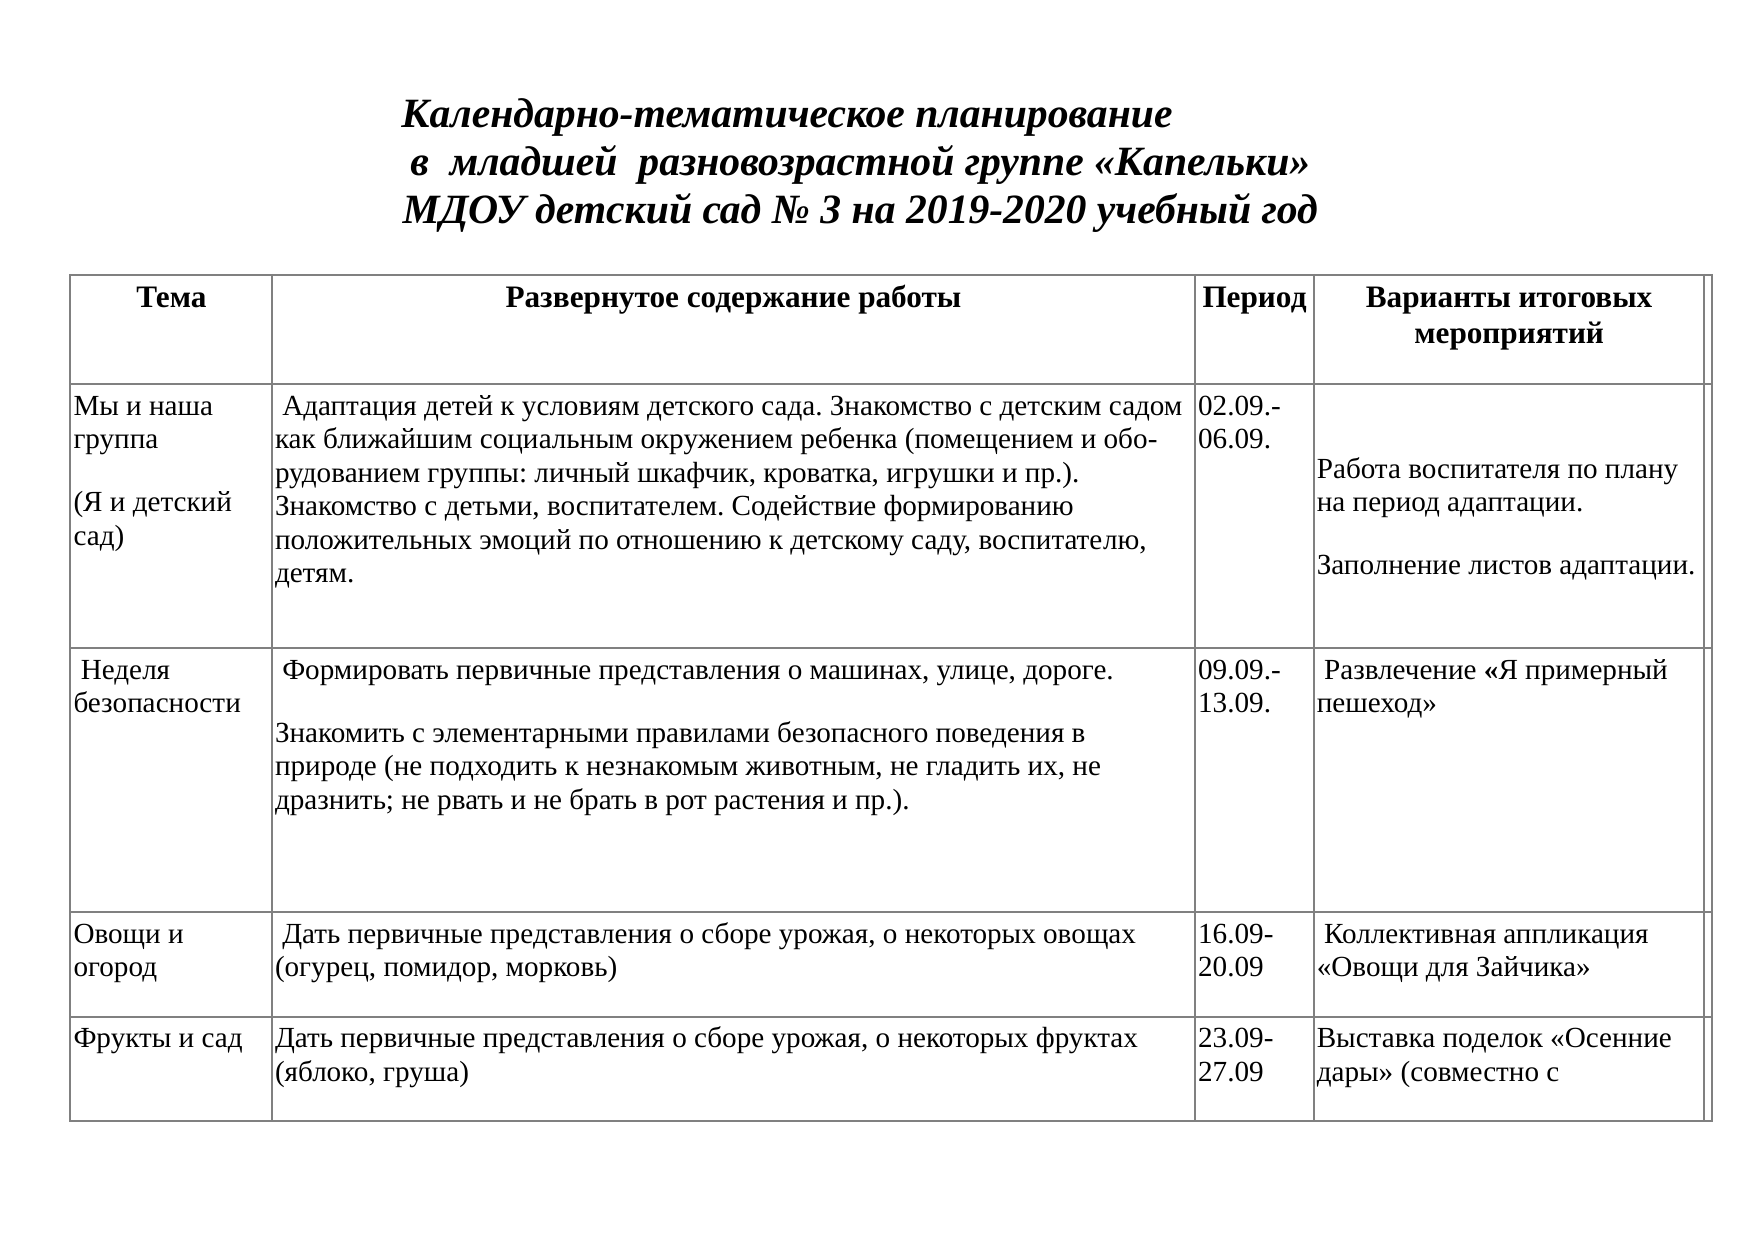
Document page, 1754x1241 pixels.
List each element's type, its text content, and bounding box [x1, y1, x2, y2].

table_cell [1705, 385, 1711, 647]
table_header Развернутое содержание работы [273, 276, 1194, 383]
table_cell Развлечение «Я примерный пешеход» [1315, 649, 1703, 911]
table_cell 02.09.-06.09. [1196, 385, 1313, 647]
table_cell Неделя безопасности [71, 649, 271, 911]
table_cell Адаптация детей к условиям детского сада. Знакомство с детским садом как ближайшим соци­альным окружением ребенка (помещением и обо­рудованием группы: личный шкафчик, кроватка, игрушки и пр.). Знакомство с детьми, воспитате­лем. Содействие формированию положительных эмоций по отношению к детскому саду, воспитате­лю, детям. [273, 385, 1194, 647]
table_cell 23.09-27.09 [1196, 1018, 1313, 1120]
table_cell Работа воспитателя по плану на период адаптации. Заполнение листов адаптации. [1315, 385, 1703, 647]
table_header Тема [71, 276, 271, 383]
table_cell 09.09.- 13.09. [1196, 649, 1313, 911]
table_header [1705, 276, 1711, 383]
table_cell [1705, 1018, 1711, 1120]
table_cell Фрукты и сад [71, 1018, 271, 1120]
table_cell Дать первичные представления о сборе урожая, о некоторых фруктах (яблоко, груша) [273, 1018, 1194, 1120]
table_cell Овощи и огород [71, 913, 271, 1016]
subtitle в младшей разновозрастной группе «Капельки» [89, 137, 1636, 184]
table_cell Мы и наша группа (Я и детский сад) [71, 385, 271, 647]
subtitle МДОУ детский сад № 3 на 2019-2020 учебный год [89, 184, 1636, 232]
table_header Варианты итоговых мероприятий [1315, 276, 1703, 383]
table_header Период [1196, 276, 1313, 383]
table_cell 16.09-20.09 [1196, 913, 1313, 1016]
subtitle Календарно-тематическое планирование [89, 89, 1636, 137]
table_cell [1705, 649, 1711, 911]
table_cell [1705, 913, 1711, 1016]
table_cell Выставка поделок «Осенние дары» (совместно с [1315, 1018, 1703, 1120]
table_cell Дать первичные представления о сборе урожая, о некоторых овощах (огурец, помидор, морковь) [273, 913, 1194, 1016]
table_cell Формировать первичные представления о машинах, улице, дороге. Знакомить с элементарными правилами безопасного поведения в природе (не подходить к незнакомым животным, не гладить их, не дразнить; не рвать и не брать в рот растения и пр.). [273, 649, 1194, 911]
table_cell Коллективная аппликация «Овощи для Зайчика» [1315, 913, 1703, 1016]
